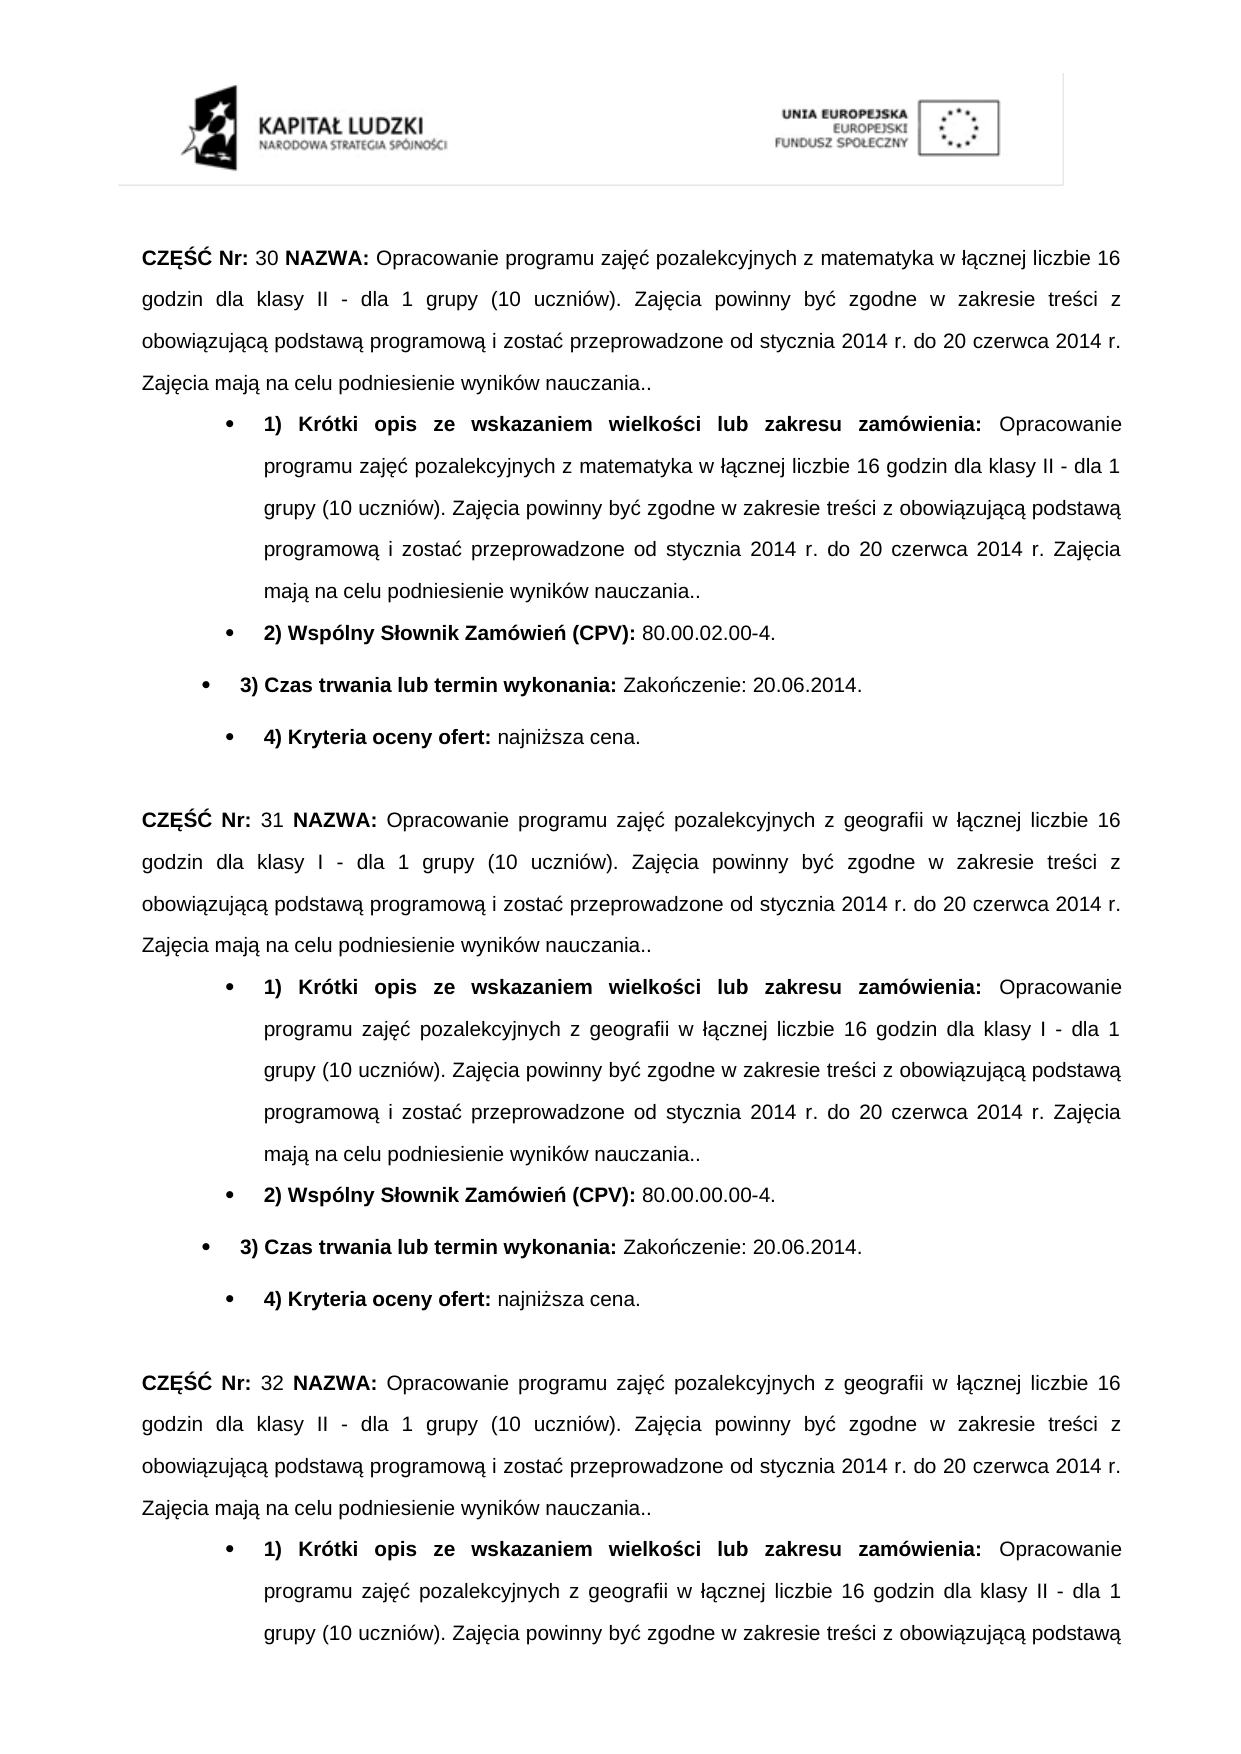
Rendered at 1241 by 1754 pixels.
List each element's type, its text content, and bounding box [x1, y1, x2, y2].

list 3) Czas trwania lub termin wykonania: Zakończenie: 20.06.2014. [202, 1217, 1122, 1259]
list 3) Czas trwania lub termin wykonania: Zakończenie: 20.06.2014. [202, 655, 1122, 697]
text CZĘŚĆ Nr: 31 NAZWA: Opracowanie programu zajęć pozalekcyjnych z geografii w łącznej liczbie 16 godzin dla klasy I - dla 1 grupy (10 uczniów). Zajęcia powinny być zgodne w zakresie treści z obowiązującą podstawą programową i zostać przeprowadzone od stycznia 2014 r. do 20 czerwca 2014 r. Zajęcia mają na celu podniesienie wyników nauczania.. [142, 790, 1122, 957]
list 2) Wspólny Słownik Zamówień (CPV): 80.00.02.00-4. [226, 603, 1122, 644]
text CZĘŚĆ Nr: 32 NAZWA: Opracowanie programu zajęć pozalekcyjnych z geografii w łącznej liczbie 16 godzin dla klasy II - dla 1 grupy (10 uczniów). Zajęcia powinny być zgodne w zakresie treści z obowiązującą podstawą programową i zostać przeprowadzone od stycznia 2014 r. do 20 czerwca 2014 r. Zajęcia mają na celu podniesienie wyników nauczania.. [142, 1353, 1122, 1519]
list 1) Krótki opis ze wskazaniem wielkości lub zakresu zamówienia: Opracowanie programu zajęć pozalekcyjnych z geografii w łącznej liczbie 16 godzin dla klasy I - dla 1 grupy (10 uczniów). Zajęcia powinny być zgodne w zakresie treści z obowiązującą podstawą programową i zostać przeprowadzone od stycznia 2014 r. do 20 czerwca 2014 r. Zajęcia mają na celu podniesienie wyników nauczania.. [226, 957, 1122, 1165]
list 4) Kryteria oceny ofert: najniższa cena. [226, 1269, 1122, 1311]
text CZĘŚĆ Nr: 30 NAZWA: Opracowanie programu zajęć pozalekcyjnych z matematyka w łącznej liczbie 16 godzin dla klasy II - dla 1 grupy (10 uczniów). Zajęcia powinny być zgodne w zakresie treści z obowiązującą podstawą programową i zostać przeprowadzone od stycznia 2014 r. do 20 czerwca 2014 r. Zajęcia mają na celu podniesienie wyników nauczania.. [142, 228, 1122, 394]
list 1) Krótki opis ze wskazaniem wielkości lub zakresu zamówienia: Opracowanie programu zajęć pozalekcyjnych z matematyka w łącznej liczbie 16 godzin dla klasy II - dla 1 grupy (10 uczniów). Zajęcia powinny być zgodne w zakresie treści z obowiązującą podstawą programową i zostać przeprowadzone od stycznia 2014 r. do 20 czerwca 2014 r. Zajęcia mają na celu podniesienie wyników nauczania.. [226, 394, 1122, 603]
list 2) Wspólny Słownik Zamówień (CPV): 80.00.00.00-4. [226, 1165, 1122, 1207]
list 1) Krótki opis ze wskazaniem wielkości lub zakresu zamówienia: Opracowanie programu zajęć pozalekcyjnych z geografii w łącznej liczbie 16 godzin dla klasy II - dla 1 grupy (10 uczniów). Zajęcia powinny być zgodne w zakresie treści z obowiązującą podstawą [226, 1519, 1122, 1644]
list 4) Kryteria oceny ofert: najniższa cena. [226, 707, 1122, 749]
